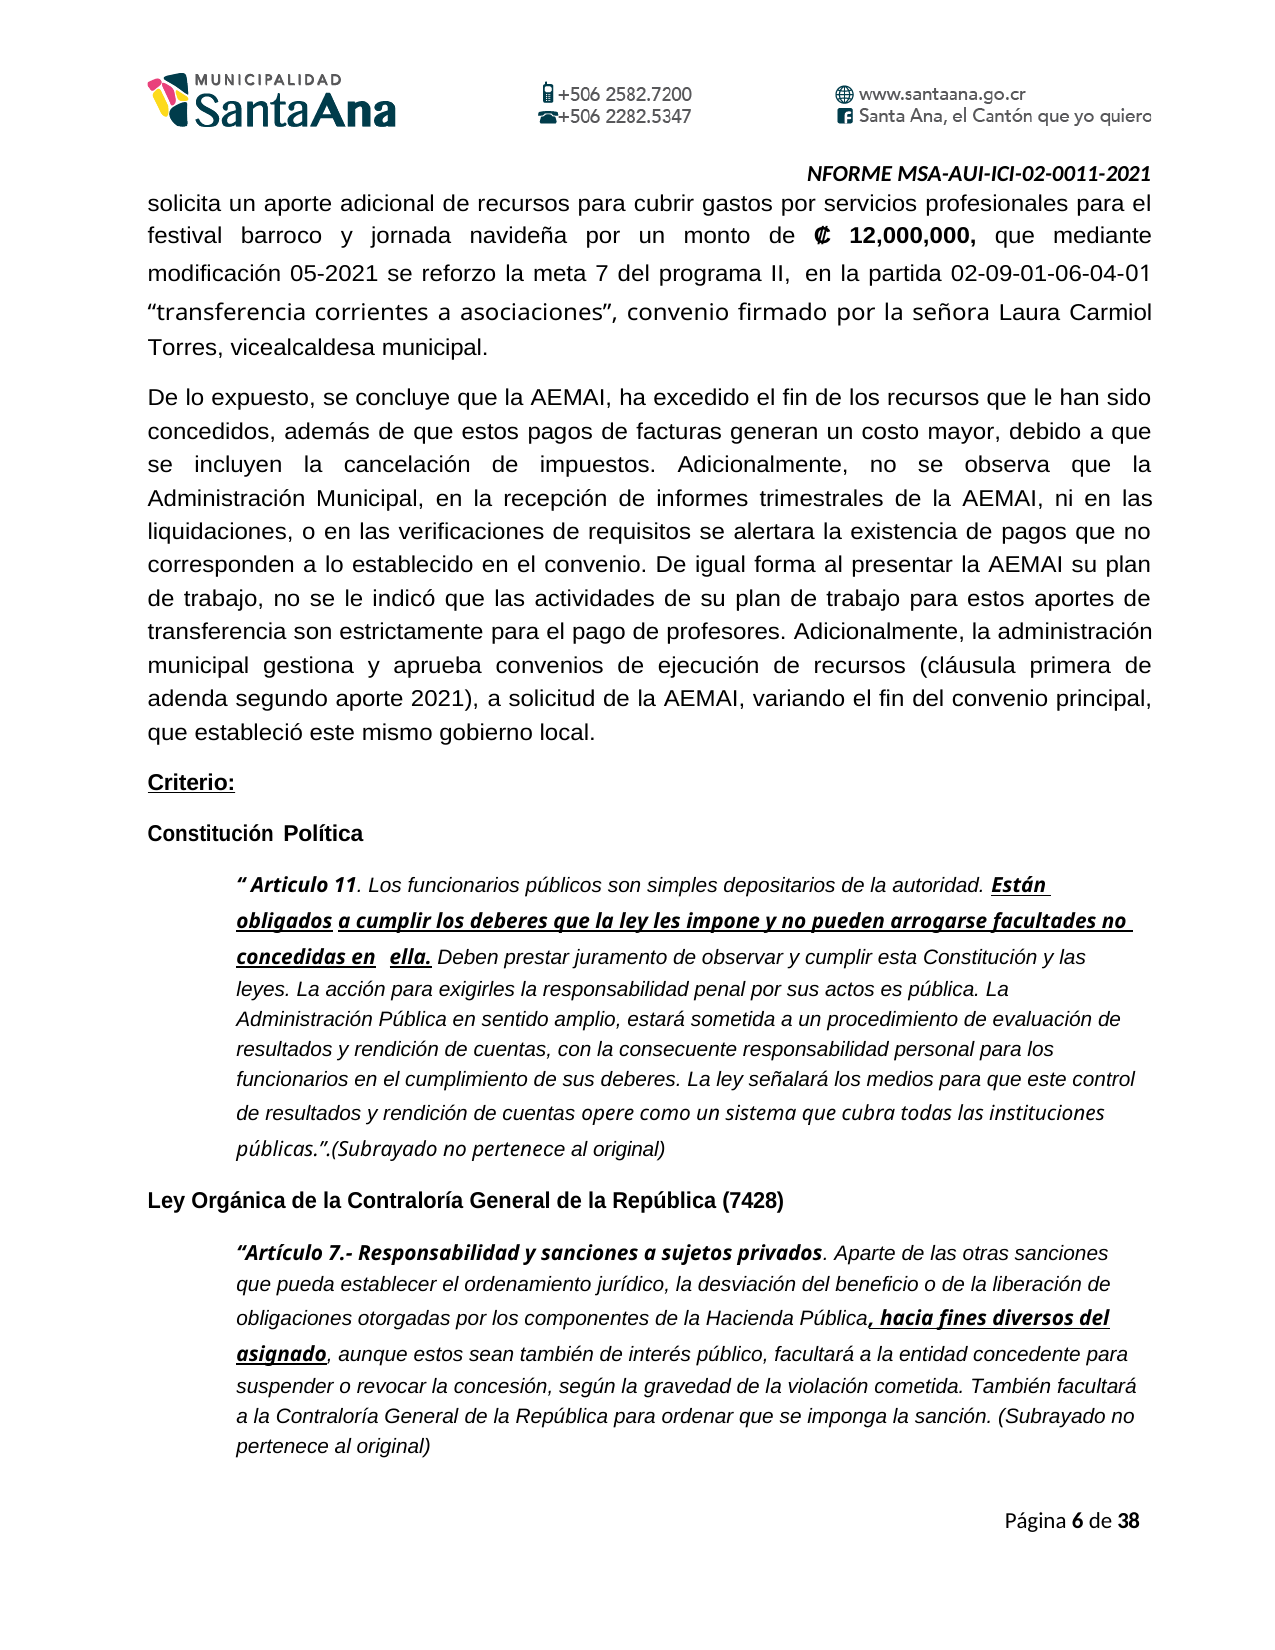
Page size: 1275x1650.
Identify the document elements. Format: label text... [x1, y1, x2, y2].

subtitle NFORME MSA-AUI-ICI-02-0011-2021 [807, 159, 1225, 187]
text De lo expuesto, se concluye que la AEMAI, ha excedido el fin de los recursos que le han sido concedidos, además de que estos pagos de facturas generan un costo mayor, debido a que se incluyen la cancelación de impuestos. Adicionalmente, no se observa que la Administración Municipal, en la recepción de informes trimestrales de la AEMAI, ni en las liquidaciones, o en las verificaciones de requisitos se alertara la existencia de pagos que no corresponden a lo establecido en el convenio. De igual forma al presentar la AEMAI su plan de trabajo, no se le indicó que las actividades de su plan de trabajo para estos aportes de transferencia son estrictamente para el pago de profesores. Adicionalmente, la administración municipal gestiona y aprueba convenios de ejecución de recursos (cláusula primera de adenda segundo aporte 2021), a solicitud de la AEMAI, variando el fin del convenio principal, que estableció este mismo gobierno local. [147, 384, 1152, 745]
text “ Articulo 11. Los funcionarios públicos son simples depositarios de la autoridad. Están obligados a cumplir los deberes que la ley les impone y no pueden arrogarse facultades no concedidas en ella. Deben prestar juramento de observar y cumplir esta Constitución y las leyes. La acción para exigirles la responsabilidad penal por sus actos es pública. La Administración Pública en sentido amplio, estará sometida a un procedimiento de evaluación de resultados y rendición de cuentas, con la consecuente responsabilidad personal para los funcionarios en el cumplimiento de sus deberes. La ley señalará los medios para que este control de resultados y rendición de cuentas opere como un sistema que cubra todas las instituciones públicas.”.(Subrayado no pertenece al original) [236, 871, 1143, 1162]
subtitle Ley Orgánica de la Contraloría General de la República (7428) [147, 1187, 1225, 1213]
text solicita un aporte adicional de recursos para cubrir gastos por servicios profesionales para el festival barroco y jornada navideña por un monto de ₡ 12,000,000, que mediante modificación 05-2021 se reforzo la meta 7 del programa II, en la partida 02-09-01-06-04-01 “transferencia corrientes a asociaciones”, convenio firmado por la señora Laura Carmiol Torres, vicealcaldesa municipal. [147, 189, 1152, 360]
text Constitución Política [147, 820, 1225, 846]
subtitle Criterio: [147, 769, 1225, 796]
text “Artículo 7.- Responsabilidad y sanciones a sujetos privados. Aparte de las otras sanciones que pueda establecer el ordenamiento jurídico, la desviación del beneficio o de la liberación de obligaciones otorgadas por los componentes de la Hacienda Pública, hacia fines diversos del asignado, aunque estos sean también de interés público, facultará a la entidad concedente para suspender o revocar la concesión, según la gravedad de la violación cometida. También facultará a la Contraloría General de la República para ordenar que se imponga la sanción. (Subrayado no pertenece al original) [236, 1238, 1141, 1458]
